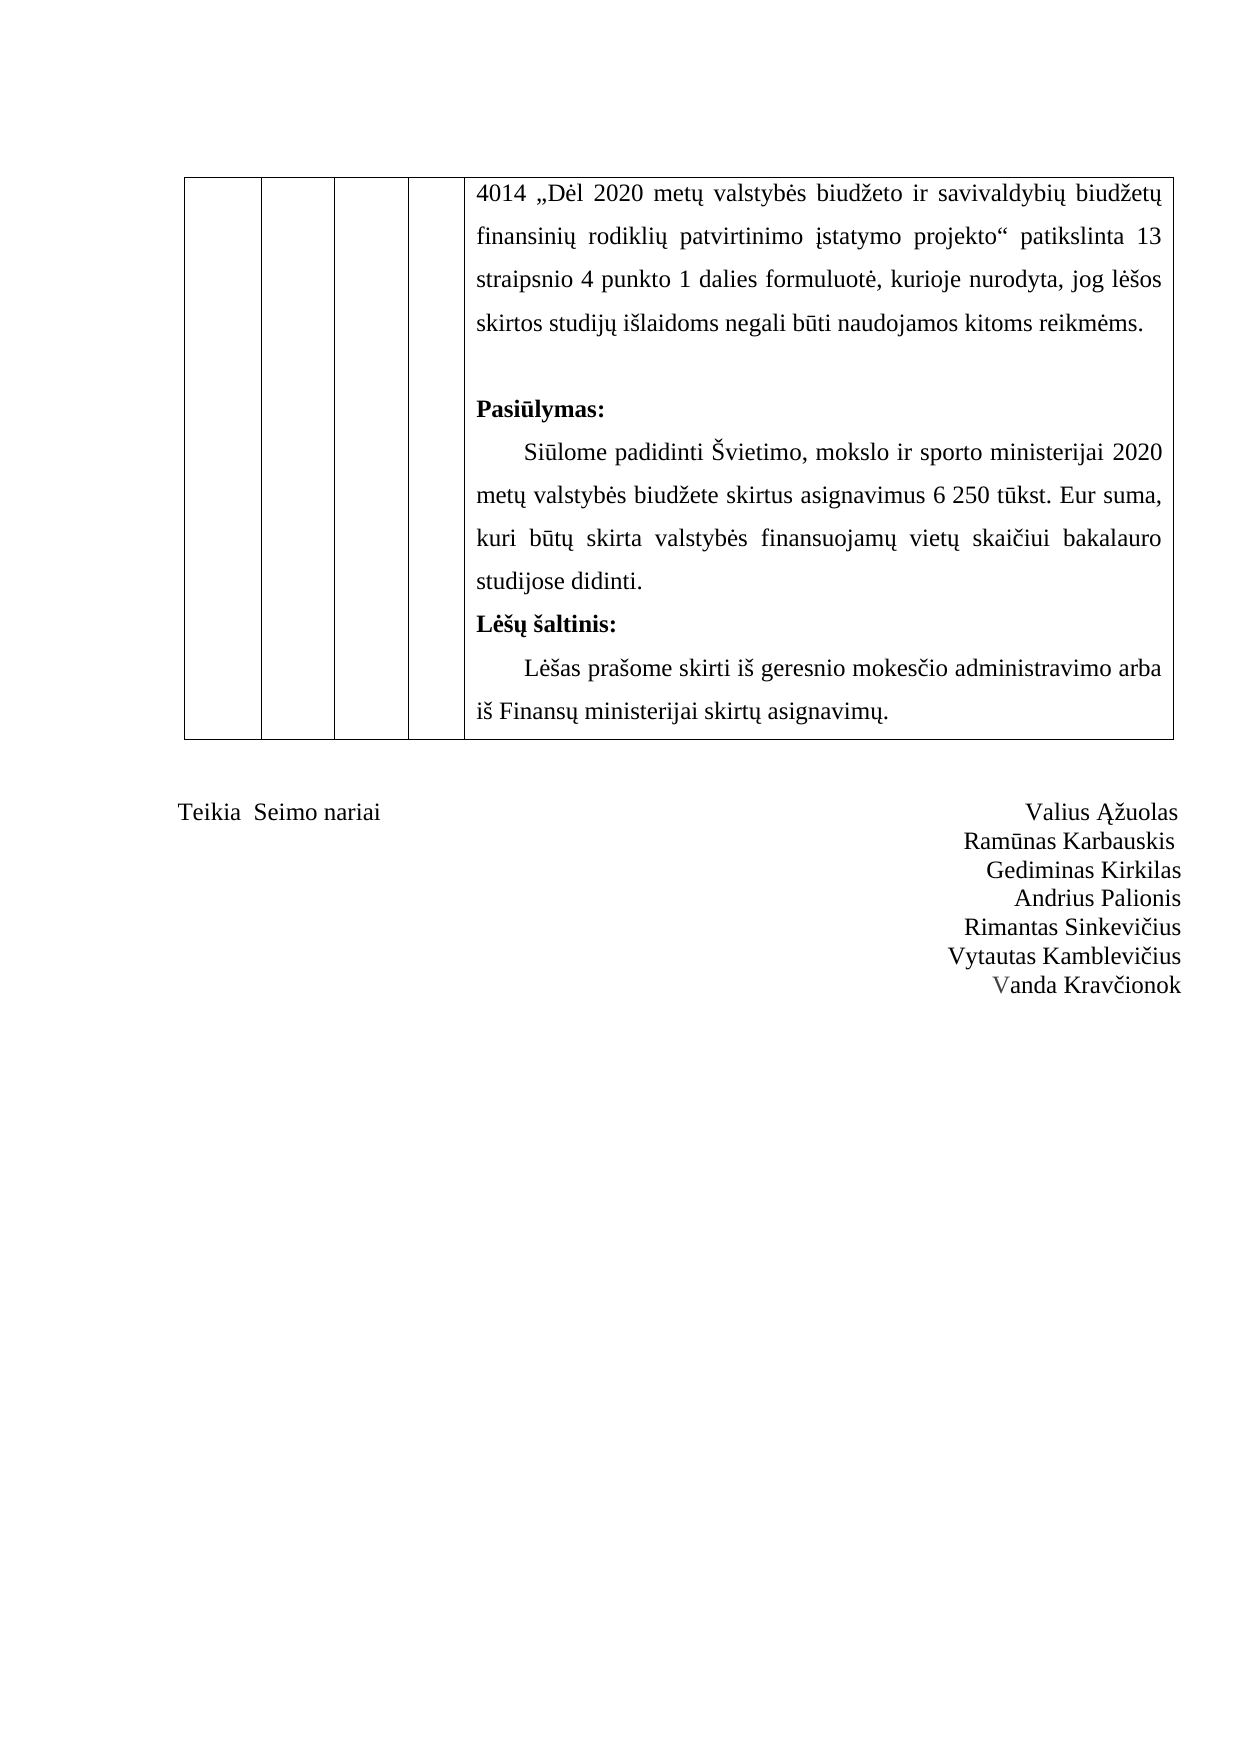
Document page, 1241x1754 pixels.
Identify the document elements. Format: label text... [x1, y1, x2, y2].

text Teikia Seimo nariai Valius Ąžuolas [177, 797, 1181, 826]
text Andrius Palionis [177, 883, 1181, 912]
table_cell [409, 178, 464, 739]
text Rimantas Sinkevičius [177, 912, 1181, 941]
table_cell 4014 „Dėl 2020 metų valstybės biudžeto ir savivaldybių biudžetų finansinių rodiklių patvirtinimo įstatymo projekto“ patikslinta 13 straipsnio 4 punkto 1 dalies formuluotė, kurioje nurodyta, jog lėšos skirtos studijų išlaidoms negali būti naudojamos kitoms reikmėms. Pasiūlymas: Siūlome padidinti Švietimo, mokslo ir sporto ministerijai 2020 metų valstybės biudžete skirtus asignavimus 6 250 tūkst. Eur suma, kuri būtų skirta valstybės finansuojamų vietų skaičiui bakalauro studijose didinti. Lėšų šaltinis: Lėšas prašome skirti iš geresnio mokesčio administravimo arba iš Finansų ministerijai skirtų asignavimų. [465, 178, 1173, 739]
table_cell [262, 178, 334, 739]
text Gediminas Kirkilas [177, 855, 1181, 883]
table_cell [335, 178, 408, 739]
text Vanda Kravčionok [177, 970, 1181, 998]
text Vytautas Kamblevičius [177, 941, 1181, 970]
text Ramūnas Karbauskis [177, 826, 1181, 855]
table_cell [185, 178, 261, 739]
